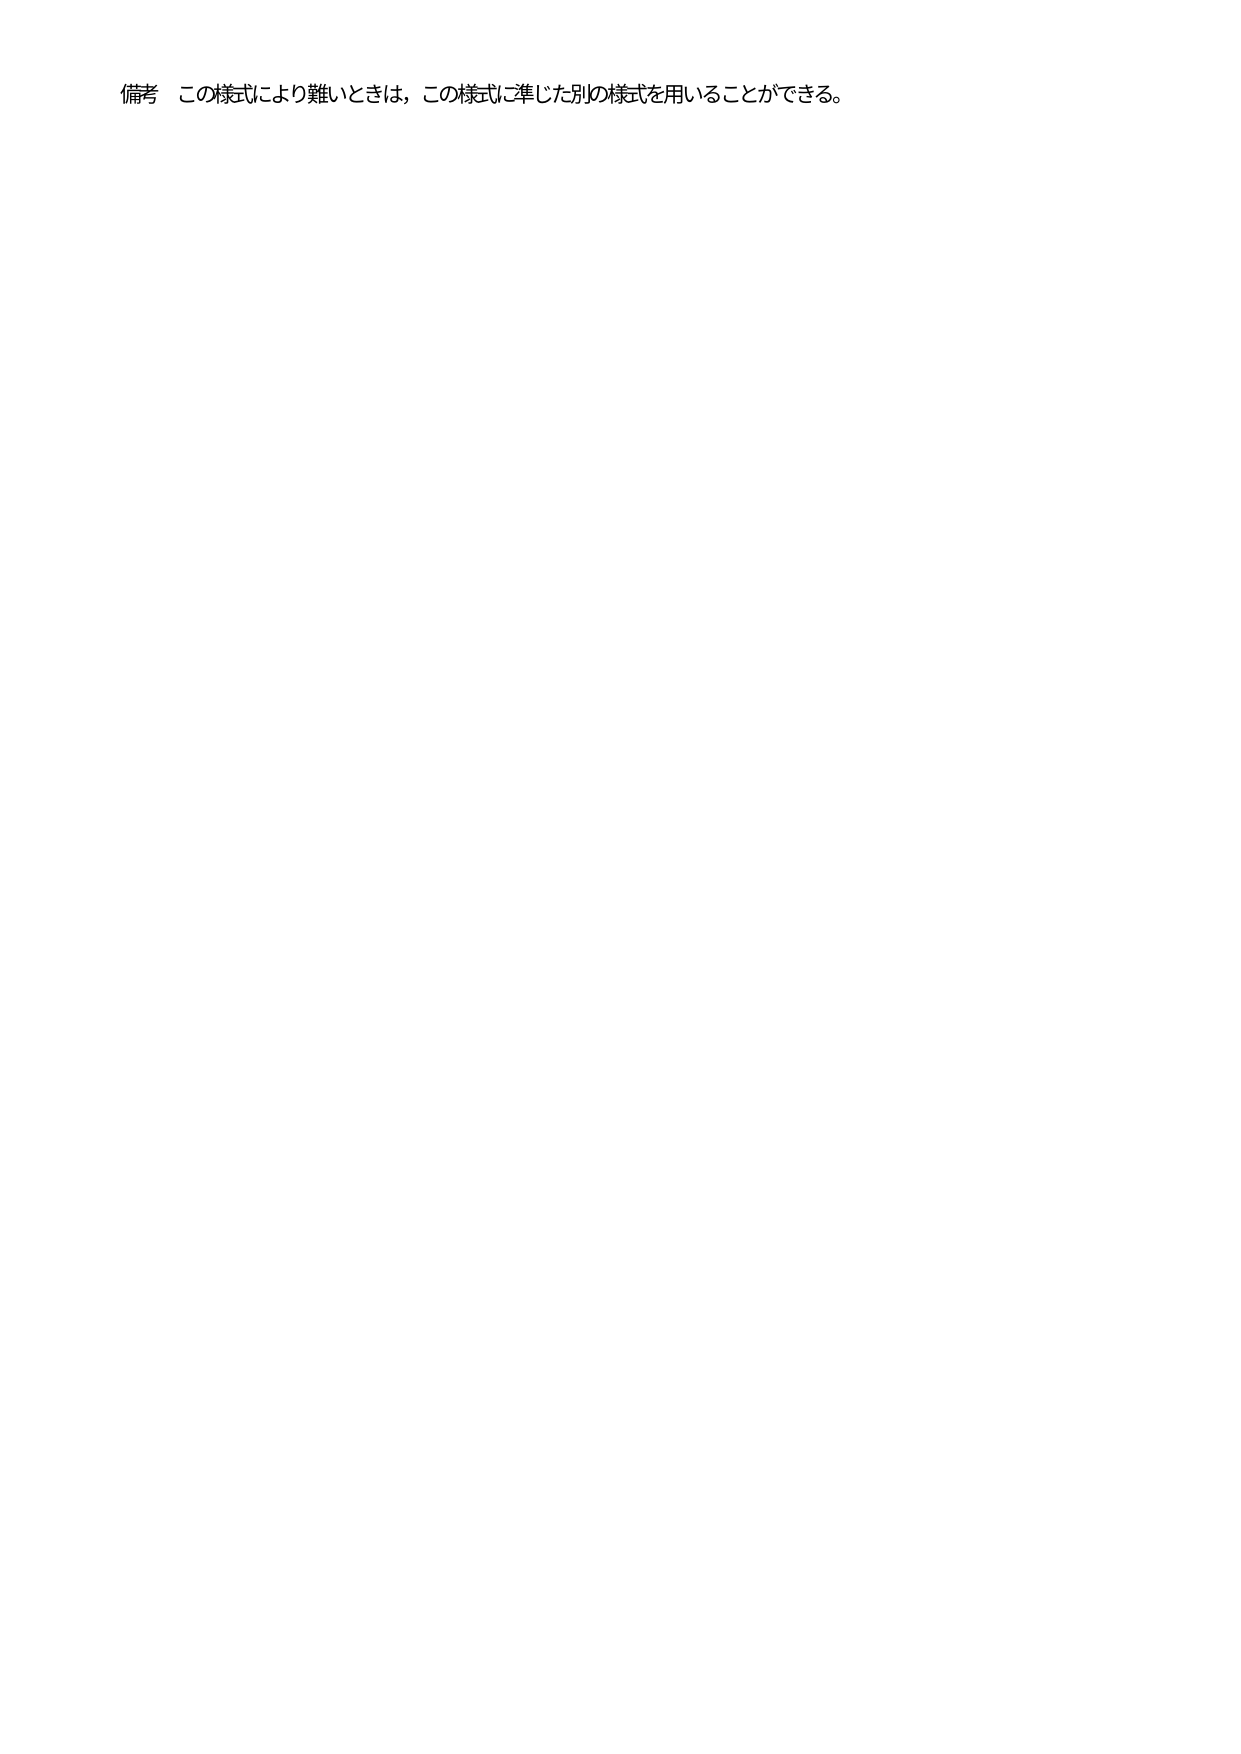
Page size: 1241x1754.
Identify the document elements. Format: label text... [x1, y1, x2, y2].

text 備考 この様式により難いときは，この様式に準じた別の様式を用いることができる。 [112, 77, 1181, 108]
